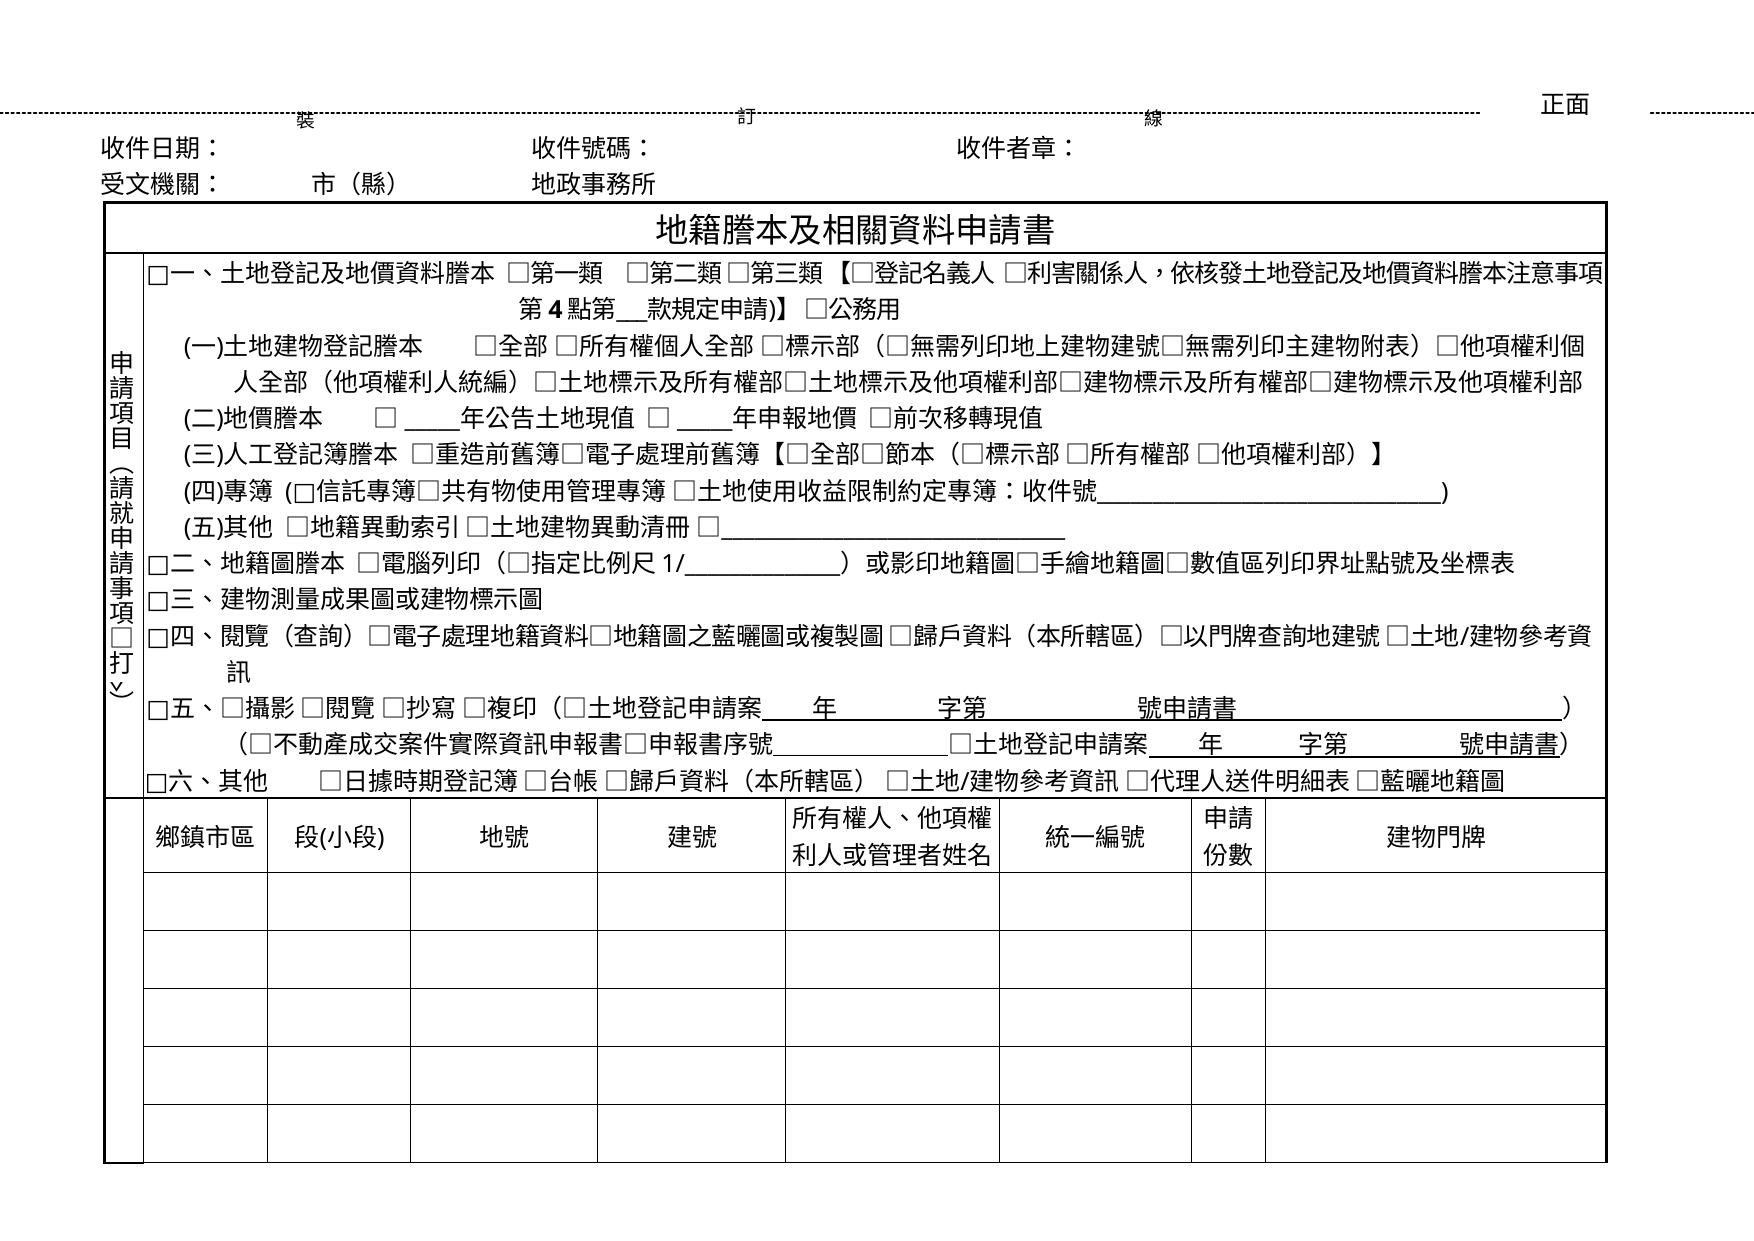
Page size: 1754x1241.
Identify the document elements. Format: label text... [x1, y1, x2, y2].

table_cell 地號 [411, 799, 597, 871]
table_cell [1192, 873, 1265, 929]
text 受文機關： 市（縣） 地政事務所 [87, 164, 1685, 201]
table_cell [1266, 1047, 1605, 1104]
table_cell [1266, 1105, 1605, 1162]
table_cell [786, 989, 999, 1046]
table_cell [268, 1105, 410, 1162]
table_cell [144, 1105, 267, 1162]
table_cell 所有權人、他項權利人或管理者姓名 [786, 799, 999, 871]
table_cell [1000, 989, 1191, 1046]
table_cell [1266, 873, 1605, 929]
table_cell [411, 931, 597, 988]
table_cell [786, 873, 999, 929]
table_cell [411, 1047, 597, 1104]
table_cell 申請項目（請就申請事項□打ˇ） [106, 254, 143, 797]
table_cell [786, 1047, 999, 1104]
table_header 地籍謄本及相關資料申請書 [106, 204, 1605, 252]
table_cell 申 請 標 示 [106, 799, 143, 1162]
table_cell [411, 989, 597, 1046]
table_cell [268, 989, 410, 1046]
table_cell [598, 989, 785, 1046]
table_cell [411, 873, 597, 929]
table_cell [598, 1105, 785, 1162]
table_cell [268, 873, 410, 929]
table_cell [1000, 931, 1191, 988]
table_cell [1000, 1047, 1191, 1104]
table_cell [598, 873, 785, 929]
table_cell [786, 931, 999, 988]
table_cell 建號 [598, 799, 785, 871]
table_cell [144, 873, 267, 929]
table_cell [268, 931, 410, 988]
table_cell [411, 1105, 597, 1162]
table_cell 申請份數 [1192, 799, 1265, 871]
text 正面 [1495, 84, 1635, 121]
table_cell [144, 989, 267, 1046]
table_cell [786, 1105, 999, 1162]
table_cell [1192, 1105, 1265, 1162]
table_cell [268, 1047, 410, 1104]
table_cell [1266, 989, 1605, 1046]
table_cell 統一編號 [1000, 799, 1191, 871]
table_cell 鄉鎮市區 [144, 799, 267, 871]
table_cell [1192, 989, 1265, 1046]
table_cell [1192, 931, 1265, 988]
table_cell [598, 931, 785, 988]
table_cell [144, 931, 267, 988]
table_cell [144, 1047, 267, 1104]
table_cell 段(小段) [268, 799, 410, 871]
table_cell □一、土地登記及地價資料謄本 □第一類 □第二類 □第三類 【□登記名義人 □利害關係人，依核發土地登記及地價資料謄本注意事項第4點第___款規定申請)】 □公務用 (一)土地建物登記謄本 □全部 □所有權個人全部 □標示部（□無需列印地上建物建號□無需列印主建物附表）□他項權利個人全部（他項權利人統編）□土地標示及所有權部□土地標示及他項權利部□建物標示及所有權部□建物標示及他項權利部 (二)地價謄本 □ _____年公告土地現值 □ _____年申報地價 □前次移轉現值 (三)人工登記簿謄本 □重造前舊簿□電子處理前舊簿【□全部□節本（□標示部 □所有權部 □他項權利部）】 (四)專簿 (□信託專簿□共有物使用管理專簿 □土地使用收益限制約定專簿：收件號_______________________________) (五)其他 □地籍異動索引 □土地建物異動清冊 □_______________________________ □二、地籍圖謄本 □電腦列印（□指定比例尺1/______________）或影印地籍圖□手繪地籍圖□數值區列印界址點號及坐標表 □三、建物測量成果圖或建物標示圖 □四、閱覽（查詢）□電子處理地籍資料□地籍圖之藍曬圖或複製圖 □歸戶資料（本所轄區）□以門牌查詢地建號 □土地/建物參考資訊 □五、□攝影 □閱覽 □抄寫 □複印（□土地登記申請案 年 字第 號申請書 ）（□不動產成交案件實際資訊申報書□申報書序號＿＿＿＿＿＿＿□土地登記申請案 年 字第 號申請書） □六、其他 □日據時期登記簿 □台帳 □歸戶資料（本所轄區） □土地/建物參考資訊 □代理人送件明細表 □藍曬地籍圖 [144, 254, 1605, 797]
table_cell [1000, 873, 1191, 929]
table_cell [1266, 931, 1605, 988]
text 收件日期： 收件號碼： 收件者章： [100, 128, 1685, 164]
table_cell 建物門牌 [1266, 799, 1605, 871]
table_cell [598, 1047, 785, 1104]
table_cell [1000, 1105, 1191, 1162]
table_cell [1192, 1047, 1265, 1104]
